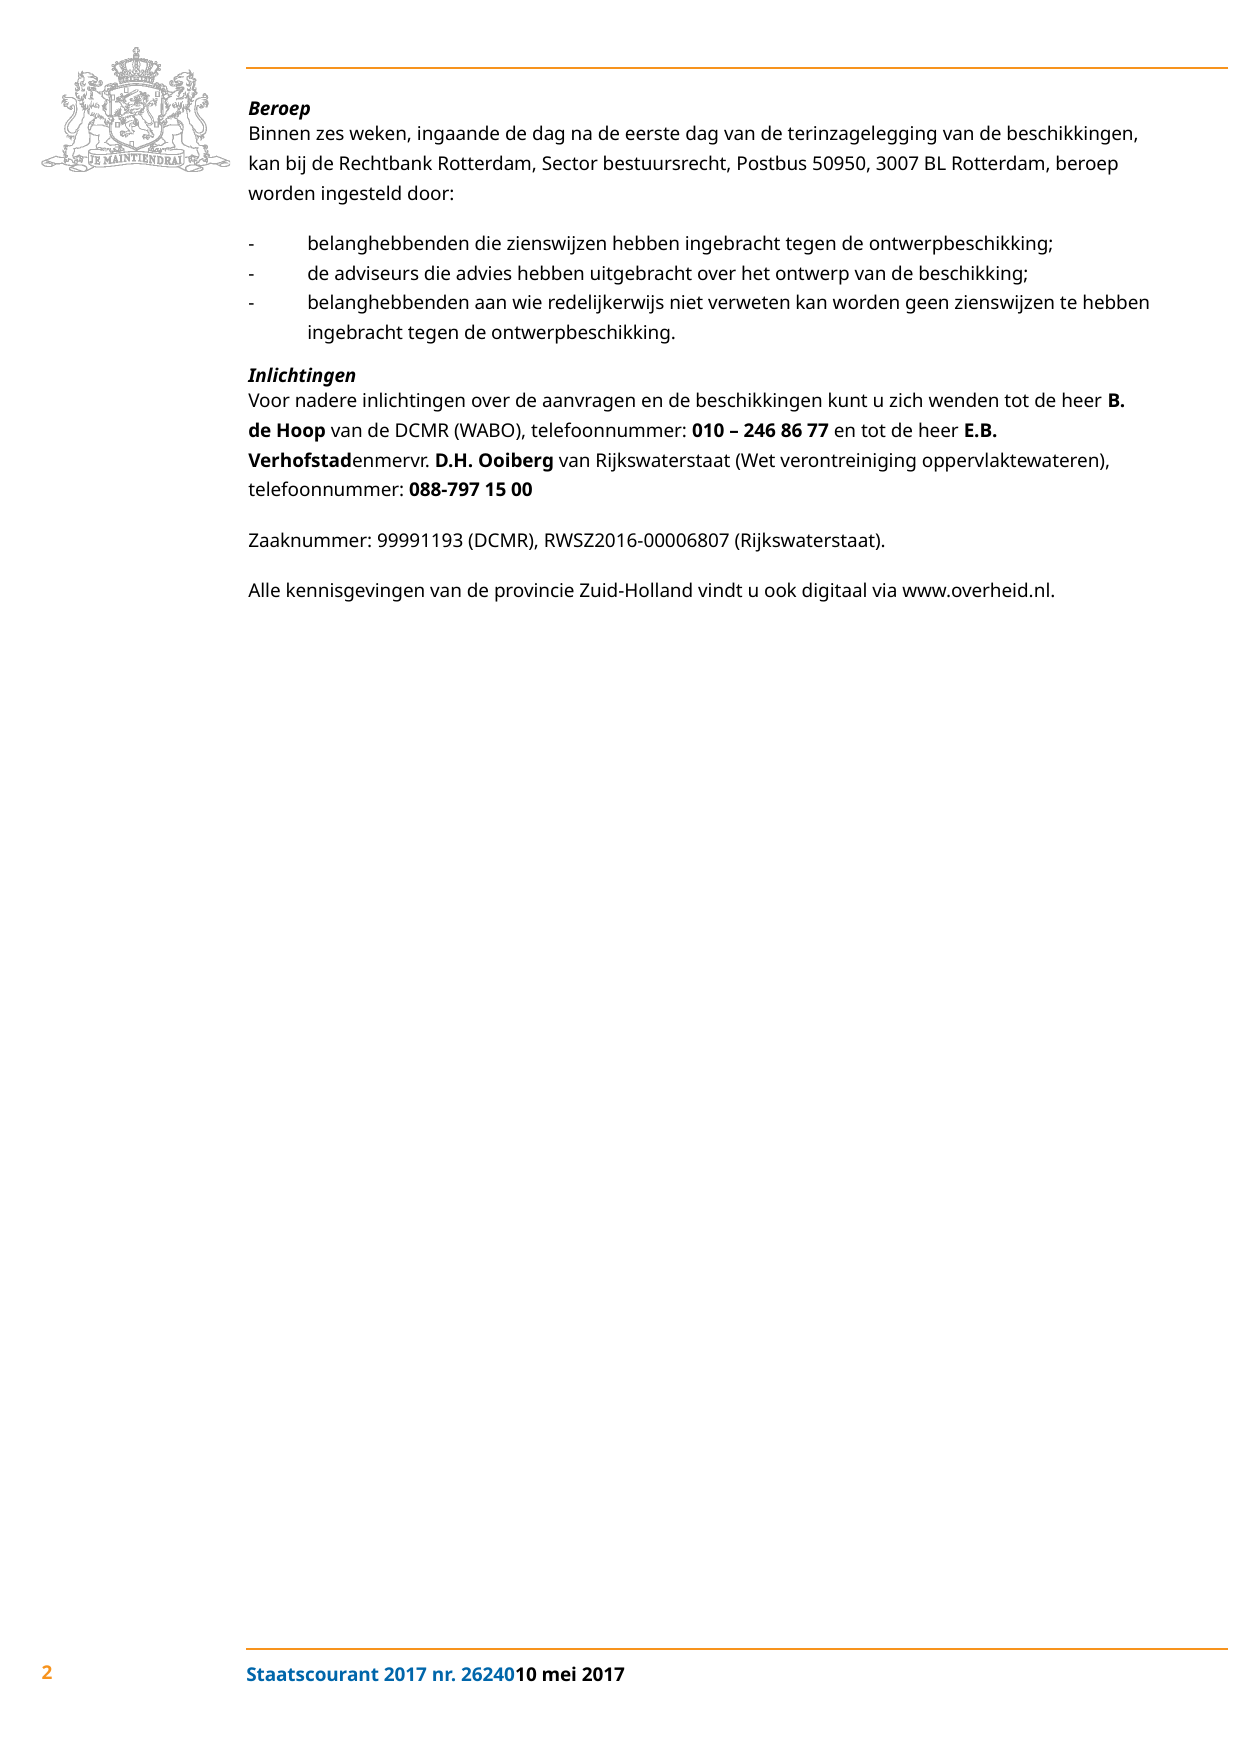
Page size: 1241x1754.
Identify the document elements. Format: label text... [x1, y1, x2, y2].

text Inlichtingen [248, 362, 1152, 388]
list belanghebbenden aan wie redelijkerwijs niet verweten kan worden geen zienswijzen te hebben ingebracht tegen de ontwerpbeschikking. [248, 289, 1152, 344]
text Voor nadere inlichtingen over de aanvragen en de beschikkingen kunt u zich wenden tot de heer B. de Hoop van de DCMR (WABO), telefoonnummer: 010 – 246 86 77 en tot de heer E.B. Verhofstadenmervr. D.H. Ooiberg van Rijkswaterstaat (Wet verontreiniging oppervlaktewateren), telefoonnummer: 088-797 15 00 [248, 388, 1152, 502]
text Binnen zes weken, ingaande de dag na de eerste dag van de terinzagelegging van de beschikkingen, kan bij de Rechtbank Rotterdam, Sector bestuursrecht, Postbus 50950, 3007 BL Rotterdam, beroep worden ingesteld door: [248, 121, 1152, 205]
text Beroep [248, 95, 1152, 121]
text Alle kennisgevingen van de provincie Zuid-Holland vindt u ook digitaal via www.overheid.nl. [248, 577, 1152, 603]
picture [41, 47, 231, 172]
list de adviseurs die advies hebben uitgebracht over het ontwerp van de beschikking; [248, 260, 1152, 285]
text Zaaknummer: 99991193 (DCMR), RWSZ2016-00006807 (Rijkswaterstaat). [248, 527, 1152, 553]
list belanghebbenden die zienswijzen hebben ingebracht tegen de ontwerpbeschikking; [248, 230, 1152, 256]
